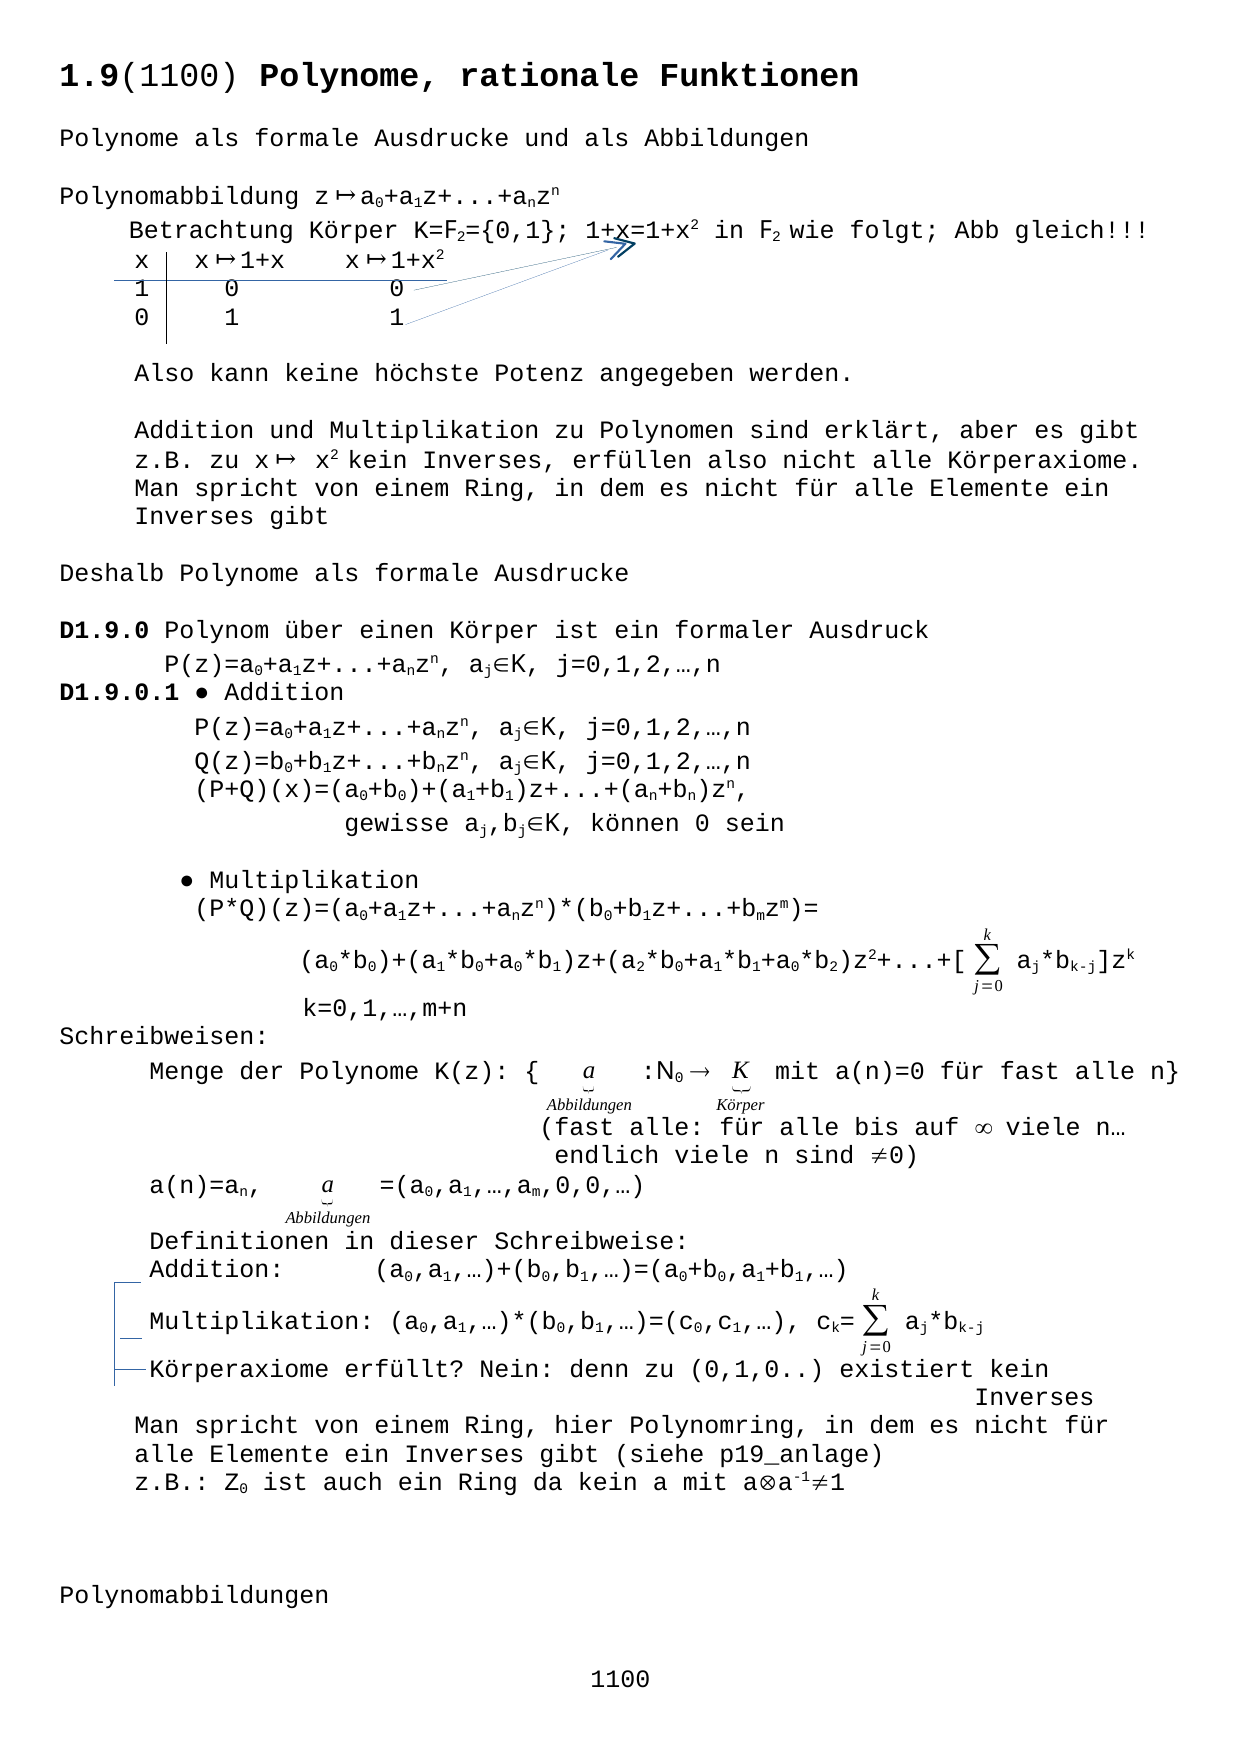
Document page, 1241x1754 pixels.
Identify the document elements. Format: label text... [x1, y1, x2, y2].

text D1.9.0 Polynom über einen Körper ist ein formaler Ausdruck P(z)=a0+a1z+...+anzn, ajK, j=0,1,2,…,n D1.9.0.1 ● Addition P(z)=a0+a1z+...+anzn, ajK, j=0,1,2,…,n Q(z)=b0+b1z+...+bnzn, ajK, j=0,1,2,…,n (P+Q)(x)=(a0+b0)+(a1+b1)z+...+(an+bn)zn, gewisse aj,bjK, können 0 sein [59, 617, 1181, 868]
text 0 1 1 Also kann keine höchste Potenz angegeben werden. [59, 304, 1181, 389]
text alle Elemente ein Inverses gibt (siehe p19_anlage) z.B.: Z0 ist auch ein Ring da kein a mit aa-11 [59, 1441, 1181, 1498]
text 1.9(1100) Polynome, rationale Funktionen [59, 59, 1181, 125]
text Polynome als formale Ausdrucke und als Abbildungen Polynomabbildung za0+a1z+...+anzn Betrachtung Körper K=F2={0,1}; 1+x=1+x2 in F2 wie folgt; Abb gleich!!! x x1+x x1+x2 [59, 125, 1181, 276]
text Addition und Multiplikation zu Polynomen sind erklärt, aber es gibt z.B. zu x x2 kein Inverses, erfüllen also nicht alle Körperaxiome. Man spricht von einem Ring, in dem es nicht für alle Elemente ein Inverses gibt Deshalb Polynome als formale Ausdrucke [59, 389, 1181, 617]
text Polynomabbildungen [59, 1554, 1181, 1611]
text Körperaxiome erfüllt? Nein: denn zu (0,1,0..) existiert kein Inverses Man spricht von einem Ring, hier Polynomring, in dem es nicht für [59, 1356, 1181, 1441]
text 0 0 [167, 276, 534, 304]
text 1 [59, 276, 166, 304]
text ● Multiplikation (P*Q)(z)=(a0+a1z+...+anzn)*(b0+b1z+...+bmzm)= (a0*b0)+(a1*b0+a0*b1)z+(a2*b0+a1*b1+a0*b2)z2+...+[aj*bk-j]zk k=0,1,…,m+n Schreibweisen: [59, 868, 1181, 1052]
text Menge der Polynome K(z): {:N0 mit a(n)=0 für fast alle n} (fast alle: für alle bis auf  viele n… endlich viele n sind 0) a(n)=an, =(a0,a1,…,am,0,0,…) Definitionen in dieser Schreibweise: Addition: (a0,a1,…)+(b0,b1,…)=(a0+b0,a1+b1,…) Multiplikation: (a0,a1,…)*(b0,b1,…)=(c0,c1,…), ck=aj*bk-j [59, 1052, 1181, 1356]
text [465, 276, 1181, 304]
